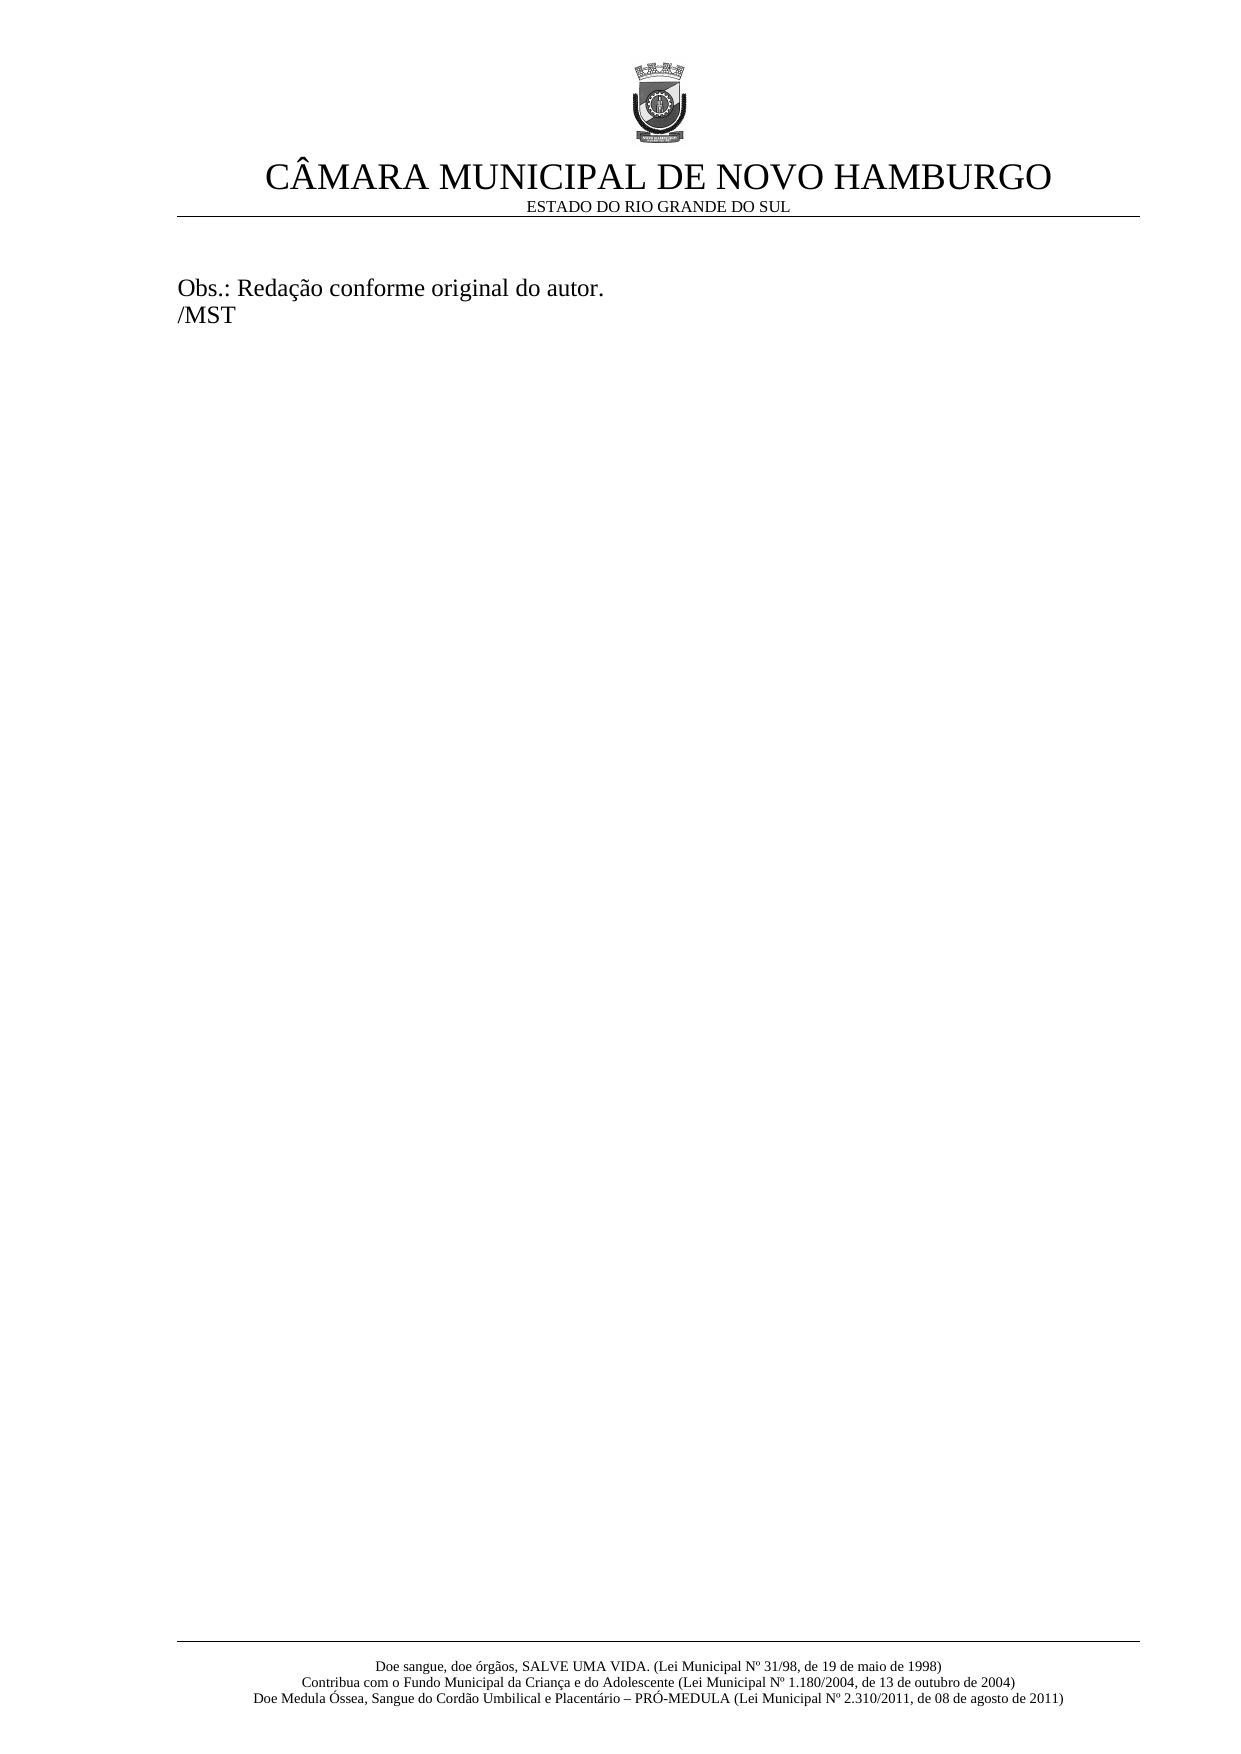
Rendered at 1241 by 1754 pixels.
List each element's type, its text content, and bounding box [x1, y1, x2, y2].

text /MST [177, 302, 1140, 329]
text Obs.: Redação conforme original do autor. [177, 274, 1140, 302]
